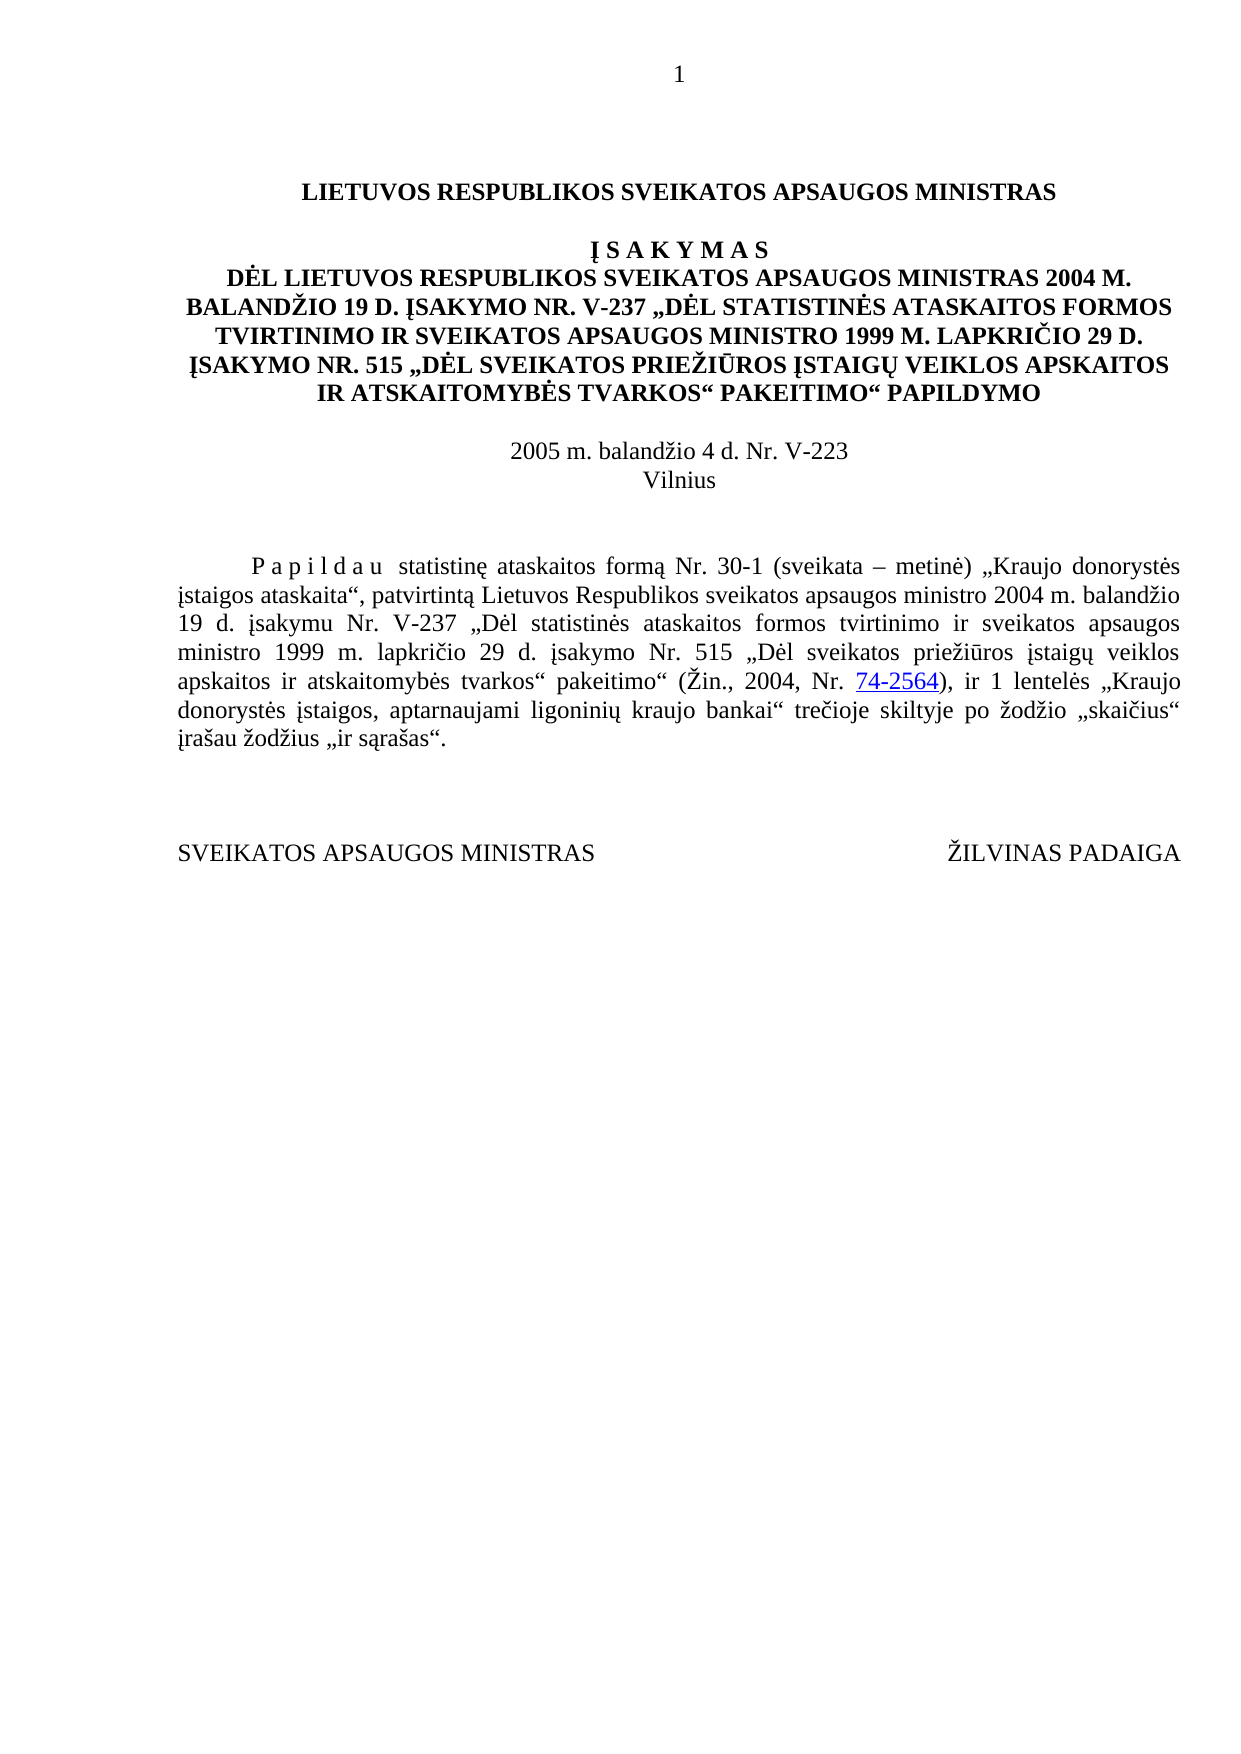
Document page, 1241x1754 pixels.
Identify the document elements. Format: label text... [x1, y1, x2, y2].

text LIETUVOS RESPUBLIKOS SVEIKATOS APSAUGOS MINISTRAS [177, 177, 1181, 206]
text Į S A K Y M A S [177, 235, 1181, 263]
text DĖL LIETUVOS RESPUBLIKOS SVEIKATOS APSAUGOS MINISTRAS 2004 M. BALANDŽIO 19 D. ĮSAKYMO NR. V-237 „DĖL STATISTINĖS ATASKAITOS FORMOS TVIRTINIMO IR SVEIKATOS APSAUGOS MINISTRO 1999 M. LAPKRIČIO 29 D. ĮSAKYMO NR. 515 „DĖL SVEIKATOS PRIEŽIŪROS ĮSTAIGŲ VEIKLOS APSKAITOS IR ATSKAITOMYBĖS TVARKOS“ PAKEITIMO“ PAPILDYMO [177, 263, 1181, 407]
text SVEIKATOS APSAUGOS MINISTRAS ŽILVINAS PADAIGA [177, 838, 1181, 867]
text Papildau statistinę ataskaitos formą Nr. 30-1 (sveikata – metinė) „Kraujo donorystės įstaigos ataskaita“, patvirtintą Lietuvos Respublikos sveikatos apsaugos ministro 2004 m. balandžio 19 d. įsakymu Nr. V-237 „Dėl statistinės ataskaitos formos tvirtinimo ir sveikatos apsaugos ministro 1999 m. lapkričio 29 d. įsakymo Nr. 515 „Dėl sveikatos priežiūros įstaigų veiklos apskaitos ir atskaitomybės tvarkos“ pakeitimo“ (Žin., 2004, Nr. 74-2564), ir 1 lentelės „Kraujo donorystės įstaigos, aptarnaujami ligoninių kraujo bankai“ trečioje skiltyje po žodžio „skaičius“ įrašau žodžius „ir sąrašas“. [177, 551, 1181, 752]
text 2005 m. balandžio 4 d. Nr. V-223 [177, 436, 1181, 465]
text Vilnius [177, 465, 1181, 493]
